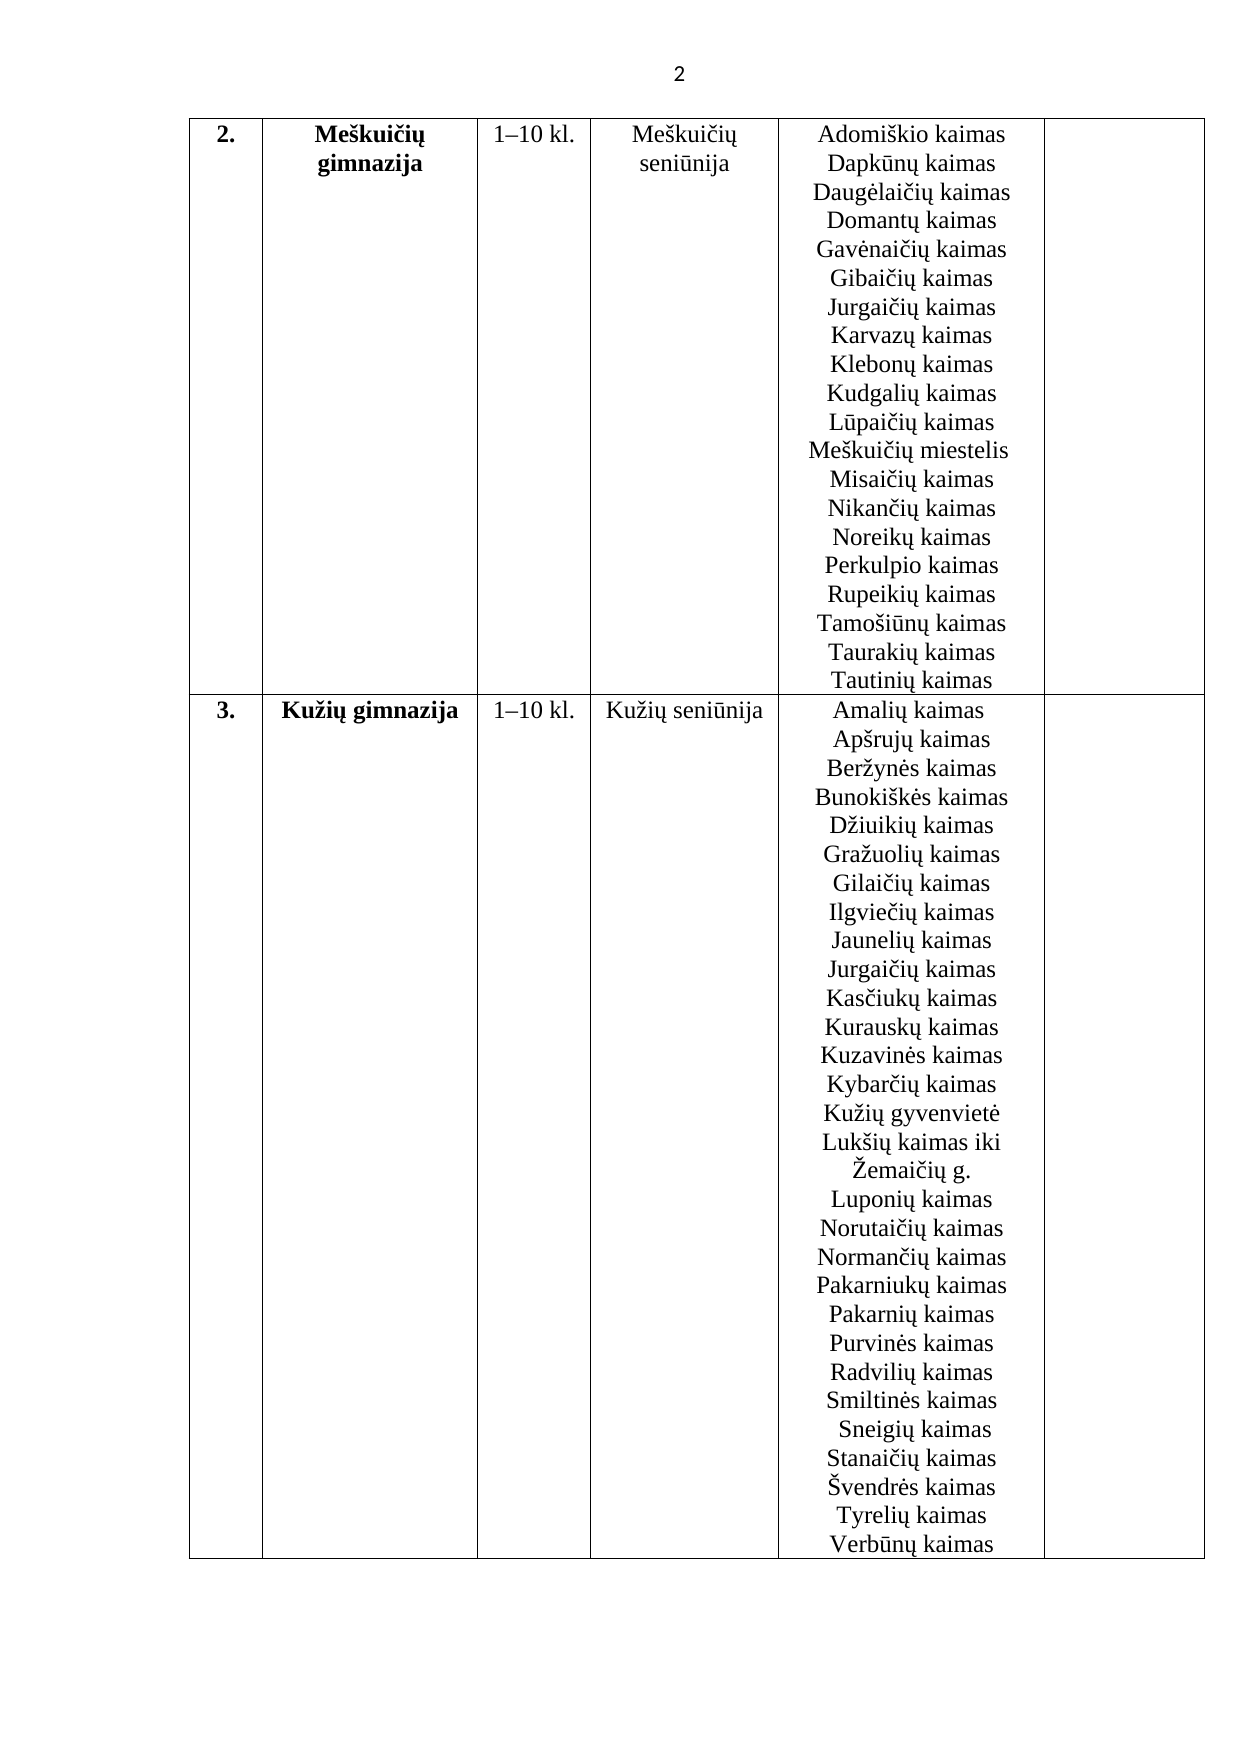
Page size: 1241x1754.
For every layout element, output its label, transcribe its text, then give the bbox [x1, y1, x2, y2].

table_cell 3. [190, 695, 262, 1558]
table_cell Meškuičių seniūnija [591, 119, 778, 694]
table_cell Amalių kaimas Apšrujų kaimas Beržynės kaimas Bunokiškės kaimas Džiuikių kaimas Gražuolių kaimas Gilaičių kaimas Ilgviečių kaimas Jaunelių kaimas Jurgaičių kaimas Kasčiukų kaimas Kurauskų kaimas Kuzavinės kaimas Kybarčių kaimas Kužių gyvenvietė Lukšių kaimas iki Žemaičių g. Luponių kaimas Norutaičių kaimas Normančių kaimas Pakarniukų kaimas Pakarnių kaimas Purvinės kaimas Radvilių kaimas Smiltinės kaimas Sneigių kaimas Stanaičių kaimas Švendrės kaimas Tyrelių kaimas Verbūnų kaimas [779, 695, 1044, 1558]
table_cell 1–10 kl. [478, 119, 590, 694]
table_cell 1–10 kl. [478, 695, 590, 1558]
table_cell Kužių gimnazija [263, 695, 477, 1558]
table_cell 2. [190, 119, 262, 694]
table_cell [1045, 119, 1204, 694]
table_cell [1045, 695, 1204, 1558]
table_cell Meškuičių gimnazija [263, 119, 477, 694]
table_cell Kužių seniūnija [591, 695, 778, 1558]
table_cell Adomiškio kaimas Dapkūnų kaimas Daugėlaičių kaimas Domantų kaimas Gavėnaičių kaimas Gibaičių kaimas Jurgaičių kaimas Karvazų kaimas Klebonų kaimas Kudgalių kaimas Lūpaičių kaimas Meškuičių miestelis Misaičių kaimas Nikančių kaimas Noreikų kaimas Perkulpio kaimas Rupeikių kaimas Tamošiūnų kaimas Taurakių kaimas Tautinių kaimas [779, 119, 1044, 694]
